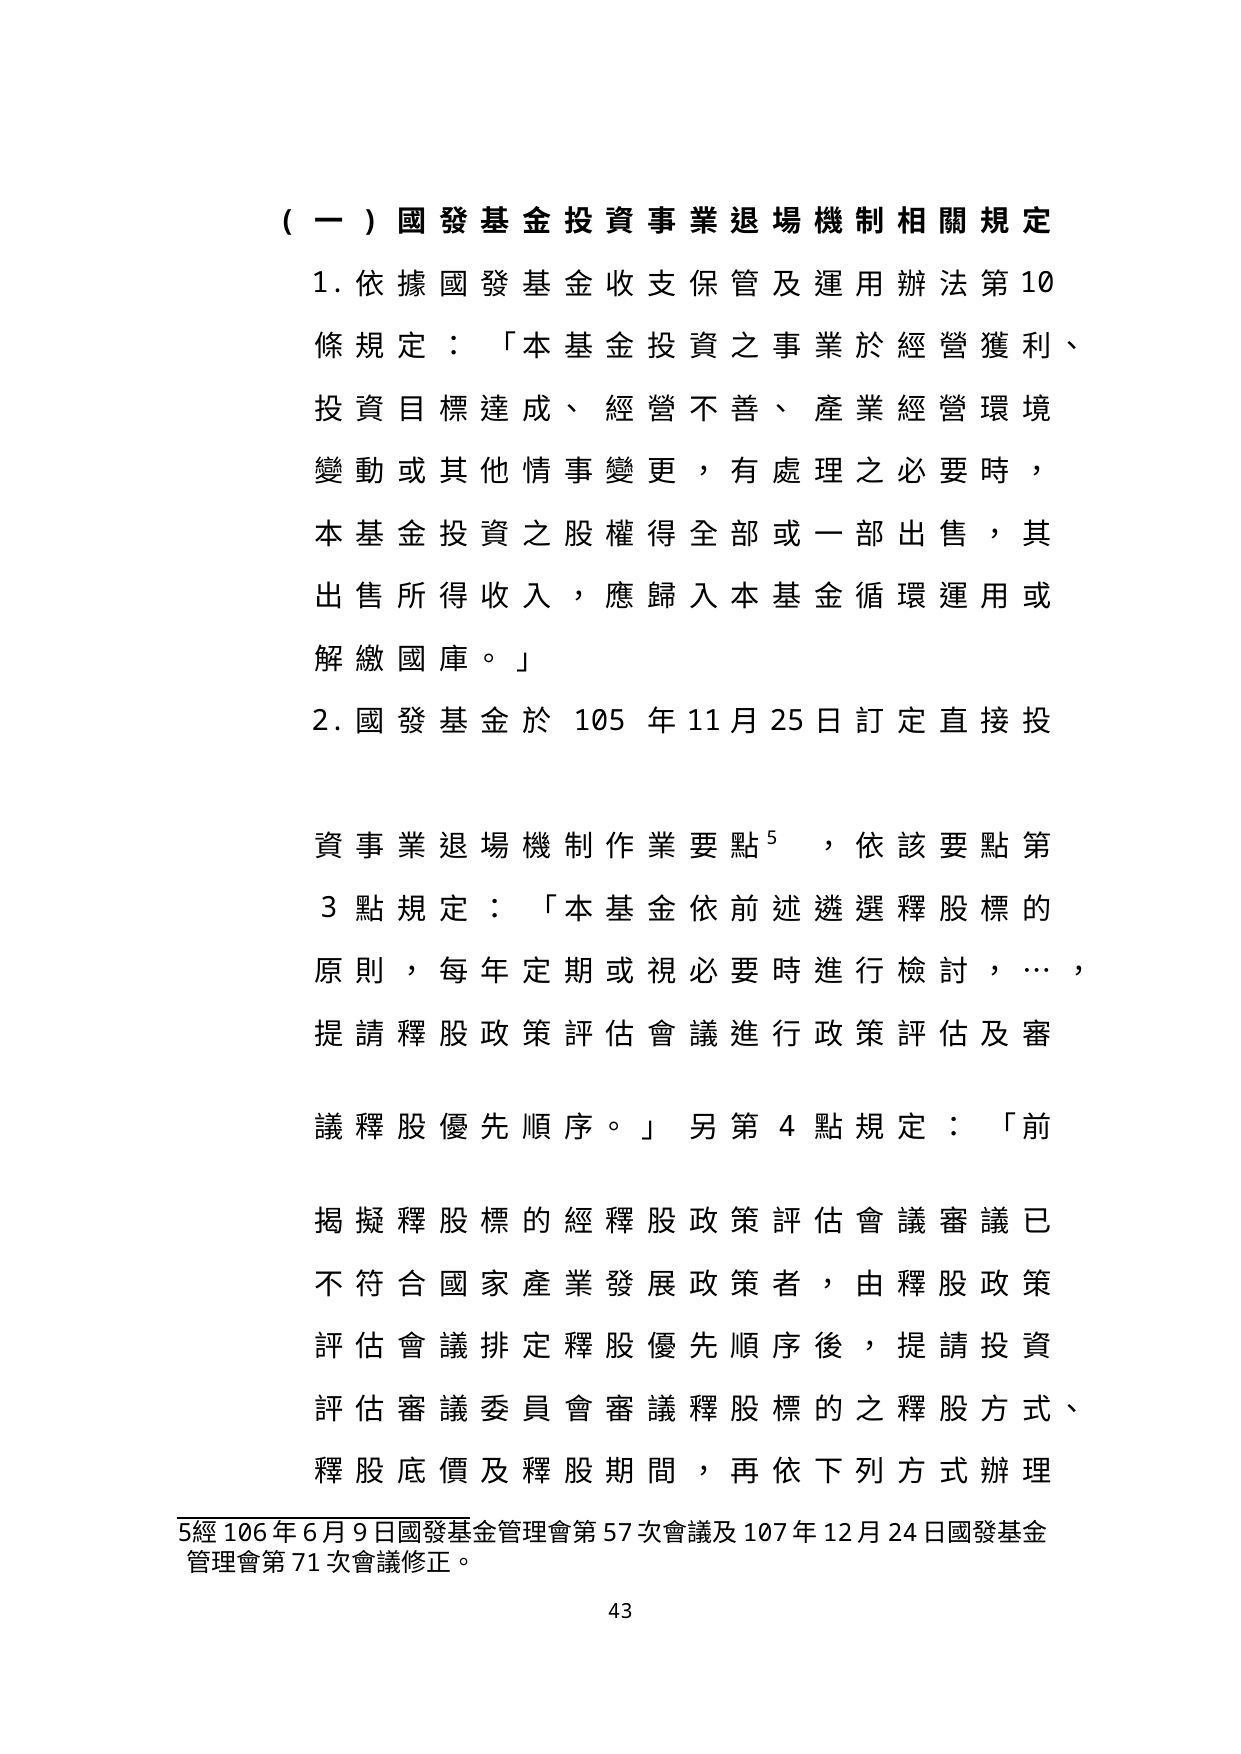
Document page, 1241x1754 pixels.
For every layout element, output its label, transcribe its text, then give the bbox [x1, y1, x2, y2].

text (一)國發基金投資事業退場機制相關規定 [242, 177, 1058, 240]
text 1.依據國發基金收支保管及運用辦法第10條規定：「本基金投資之事業於經營獲利、投資目標達成、經營不善、產業經營環境變動或其他情事變更，有處理之必要時，本基金投資之股權得全部或一部出售，其出售所得收入，應歸入本基金循環運用或解繳國庫。」 [271, 240, 1058, 677]
text 經106年6月9日國發基金管理會第57次會議及107年12月24日國發基金管理會第71次會議修正。 [177, 1518, 1063, 1577]
text 2.國發基金於105年11月25日訂定直接投資事業退場機制作業要點，依該要點第3點規定：「本基金依前述遴選釋股標的原則，每年定期或視必要時進行檢討，…，提請釋股政策評估會議進行政策評估及審議釋股優先順序。」另第4點規定：「前揭擬釋股標的經釋股政策評估會議審議已不符合國家產業發展政策者，由釋股政策評估會議排定釋股優先順序後，提請投資評估審議委員會審議釋股標的之釋股方式、釋股底價及釋股期間，再依下列方式辦理釋股作業後，提報管理會…。」 [271, 677, 1058, 1490]
